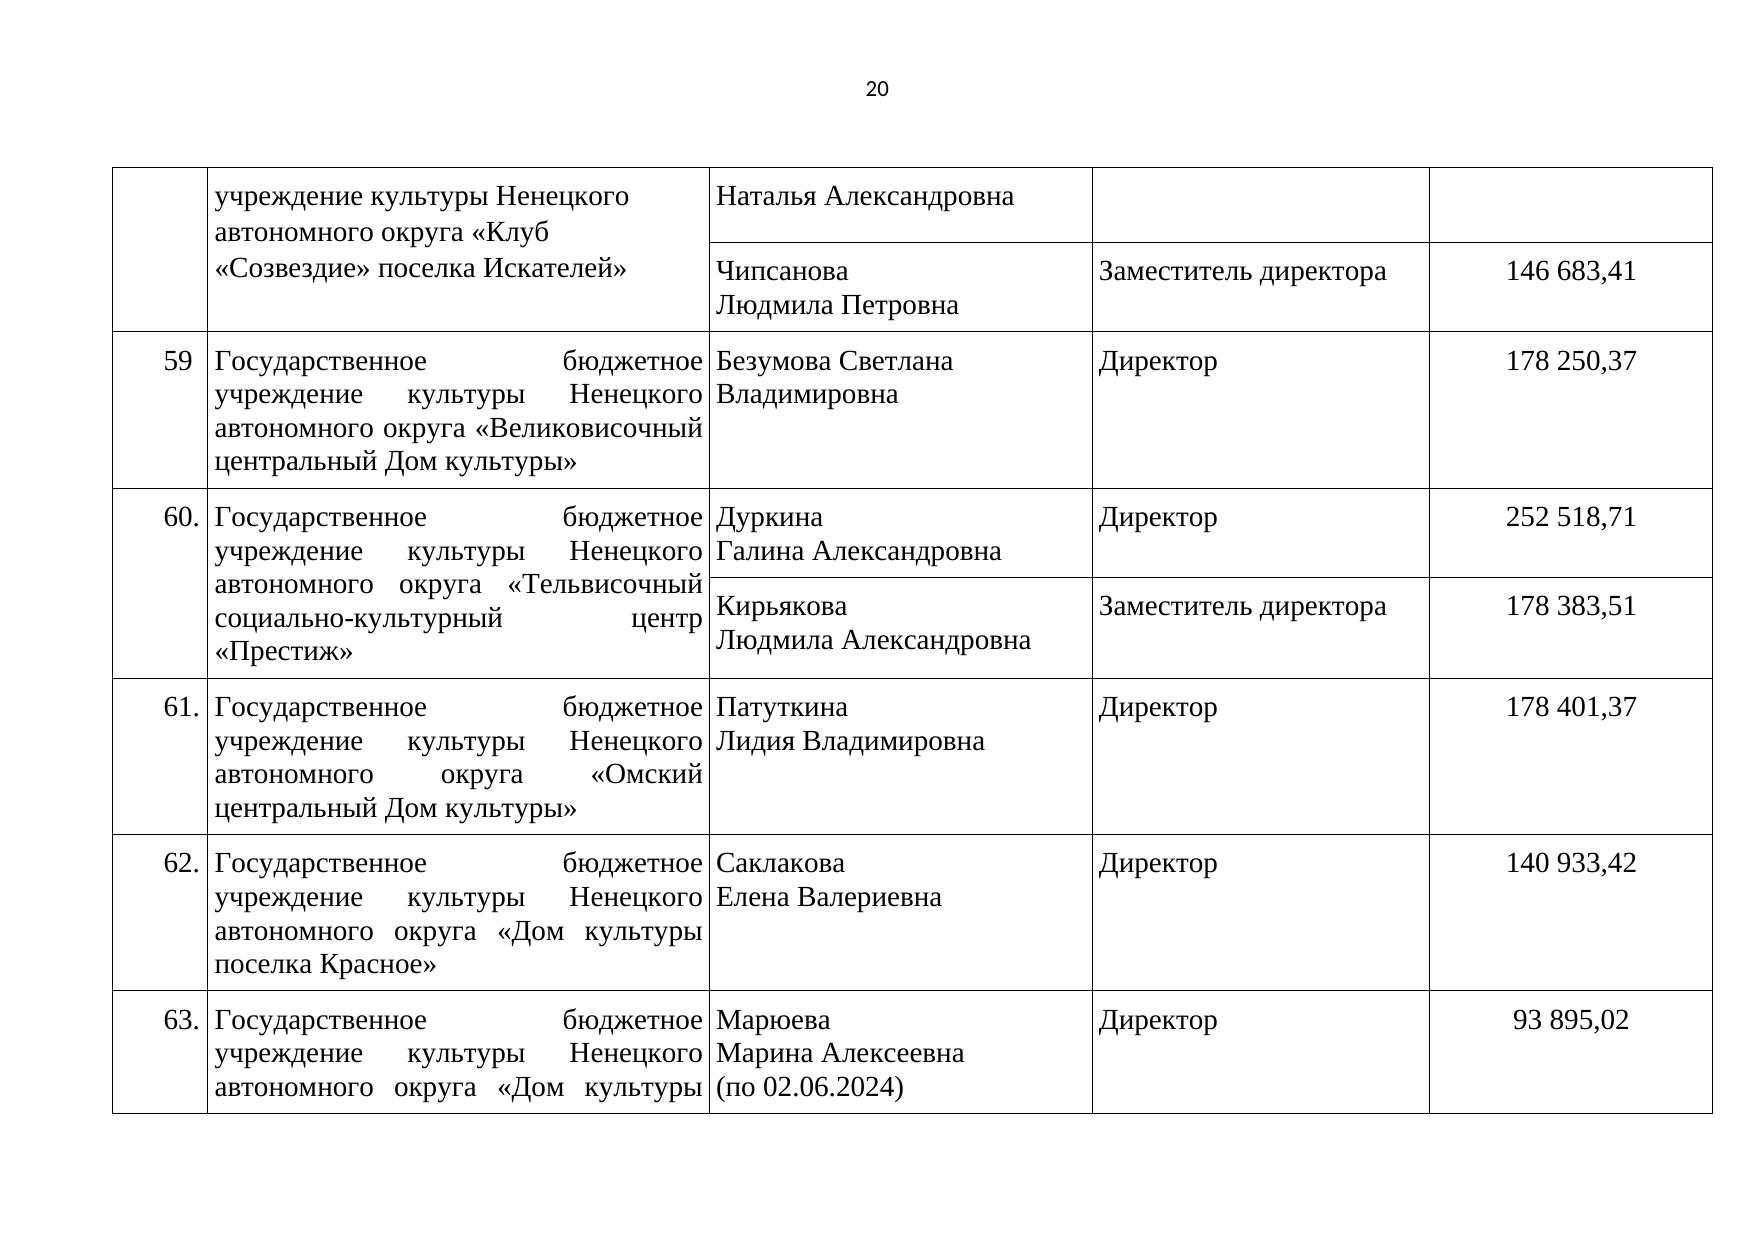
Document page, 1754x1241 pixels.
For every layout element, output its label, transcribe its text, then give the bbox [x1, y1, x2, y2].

table_cell [113, 168, 207, 331]
table_cell Государственное бюджетное учреждение культуры Ненецкого автономного округа «Дом культуры поселка Красное» [208, 835, 709, 990]
table_cell 178 250,37 [1430, 332, 1712, 487]
table_cell Директор [1093, 679, 1429, 834]
table_cell Наталья Александровна [710, 168, 1092, 242]
table_cell Чипсанова Людмила Петровна [710, 243, 1092, 331]
table_cell Дуркина Галина Александровна [710, 489, 1092, 577]
table_cell учреждение культуры Ненецкого автономного округа «Клуб «Созвездие» поселка Искателей» [208, 168, 709, 331]
table_cell [113, 679, 207, 834]
table_cell Директор [1093, 332, 1429, 487]
table_cell Государственное бюджетное учреждение культуры Ненецкого автономного округа «Тельвисочный социально-культурный центр «Престиж» [208, 489, 709, 677]
table_cell 93 895,02 [1430, 991, 1712, 1113]
table_cell 252 518,71 [1430, 489, 1712, 577]
table_cell Государственное бюджетное учреждение культуры Ненецкого автономного округа «Дом культуры [208, 991, 709, 1113]
table_cell [113, 835, 207, 990]
table_cell 146 683,41 [1430, 243, 1712, 331]
table_cell Безумова Светлана Владимировна [710, 332, 1092, 487]
table_cell [113, 991, 207, 1113]
table_cell Директор [1093, 835, 1429, 990]
table_cell 59 [113, 332, 207, 487]
table_cell 178 383,51 [1430, 578, 1712, 677]
table_cell Заместитель директора [1093, 243, 1429, 331]
table_cell Кирьякова Людмила Александровна [710, 578, 1092, 677]
table_cell [1430, 168, 1712, 242]
table_cell Саклакова Елена Валериевна [710, 835, 1092, 990]
table_cell Государственное бюджетное учреждение культуры Ненецкого автономного округа «Великовисочный центральный Дом культуры» [208, 332, 709, 487]
table_cell Директор [1093, 991, 1429, 1113]
table_cell Государственное бюджетное учреждение культуры Ненецкого автономного округа «Омский центральный Дом культуры» [208, 679, 709, 834]
table_cell [113, 489, 207, 677]
table_cell 140 933,42 [1430, 835, 1712, 990]
table_cell Заместитель директора [1093, 578, 1429, 677]
table_cell Марюева Марина Алексеевна (по 02.06.2024) [710, 991, 1092, 1113]
table_cell Патуткина Лидия Владимировна [710, 679, 1092, 834]
table_cell 178 401,37 [1430, 679, 1712, 834]
table_cell Директор [1093, 489, 1429, 577]
table_cell [1093, 168, 1429, 242]
